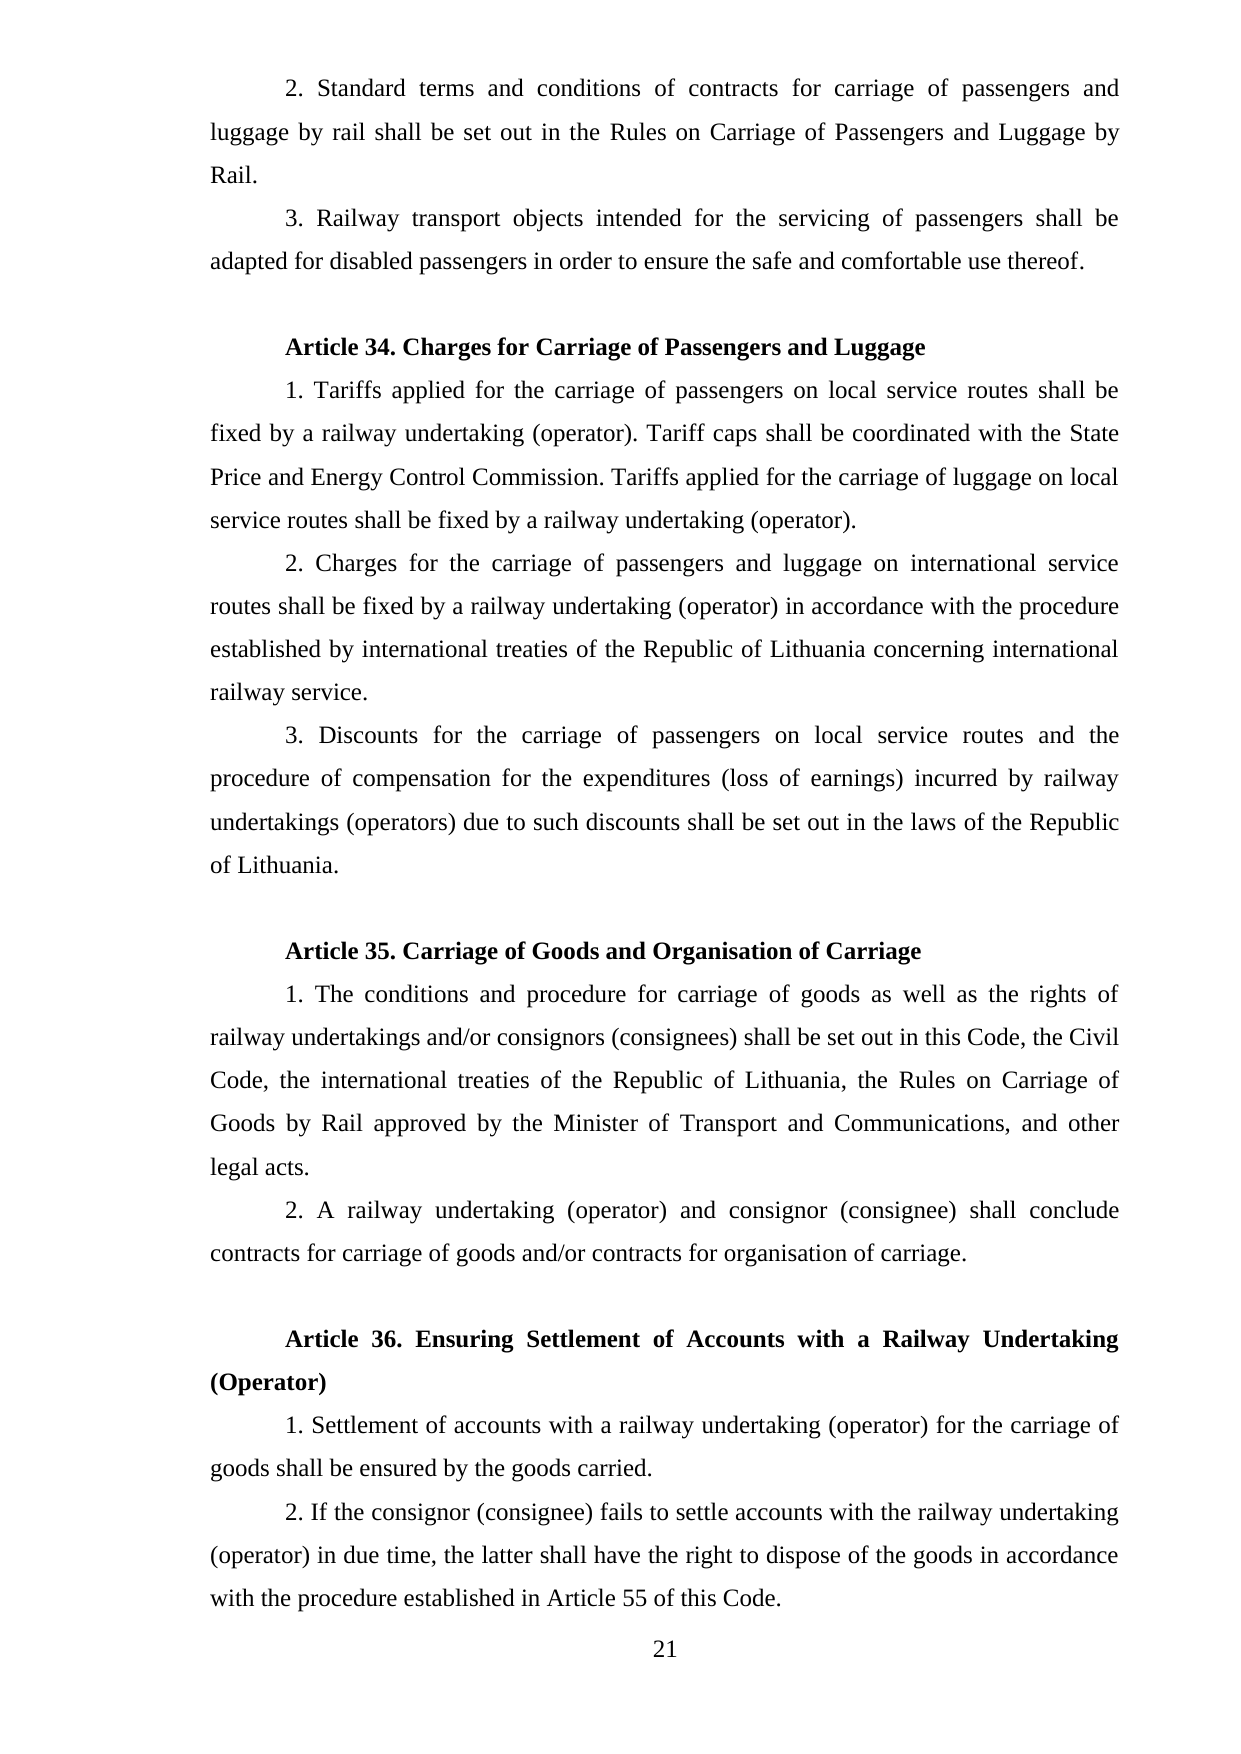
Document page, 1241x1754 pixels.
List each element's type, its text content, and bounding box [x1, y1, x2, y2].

text 2. Charges for the carriage of passengers and luggage on international service routes shall be fixed by a railway undertaking (operator) in accordance with the procedure established by international treaties of the Republic of Lithuania concerning international railway service. [210, 548, 1120, 706]
text Article 34. Charges for Carriage of Passengers and Luggage [210, 332, 1120, 361]
text 2. If the consignor (consignee) fails to settle accounts with the railway undertaking (operator) in due time, the latter shall have the right to dispose of the goods in accordance with the procedure established in Article 55 of this Code. [210, 1497, 1120, 1612]
text Article 35. Carriage of Goods and Organisation of Carriage [210, 936, 1120, 965]
text 3. Railway transport objects intended for the servicing of passengers shall be adapted for disabled passengers in order to ensure the safe and comfortable use thereof. [210, 203, 1120, 275]
text 1. The conditions and procedure for carriage of goods as well as the rights of railway undertakings and/or consignors (consignees) shall be set out in this Code, the Civil Code, the international treaties of the Republic of Lithuania, the Rules on Carriage of Goods by Rail approved by the Minister of Transport and Communications, and other legal acts. [210, 979, 1120, 1180]
text 2. A railway undertaking (operator) and consignor (consignee) shall conclude contracts for carriage of goods and/or contracts for organisation of carriage. [210, 1195, 1120, 1267]
text 3. Discounts for the carriage of passengers on local service routes and the procedure of compensation for the expenditures (loss of earnings) incurred by railway undertakings (operators) due to such discounts shall be set out in the laws of the Republic of Lithuania. [210, 720, 1120, 878]
text Article 36. Ensuring Settlement of Accounts with a Railway Undertaking (Operator) [210, 1324, 1120, 1396]
text 1. Settlement of accounts with a railway undertaking (operator) for the carriage of goods shall be ensured by the goods carried. [210, 1410, 1120, 1482]
text 2. Standard terms and conditions of contracts for carriage of passengers and luggage by rail shall be set out in the Rules on Carriage of Passengers and Luggage by Rail. [210, 73, 1120, 188]
text 1. Tariffs applied for the carriage of passengers on local service routes shall be fixed by a railway undertaking (operator). Tariff caps shall be coordinated with the State Price and Energy Control Commission. Tariffs applied for the carriage of luggage on local service routes shall be fixed by a railway undertaking (operator). [210, 375, 1120, 533]
